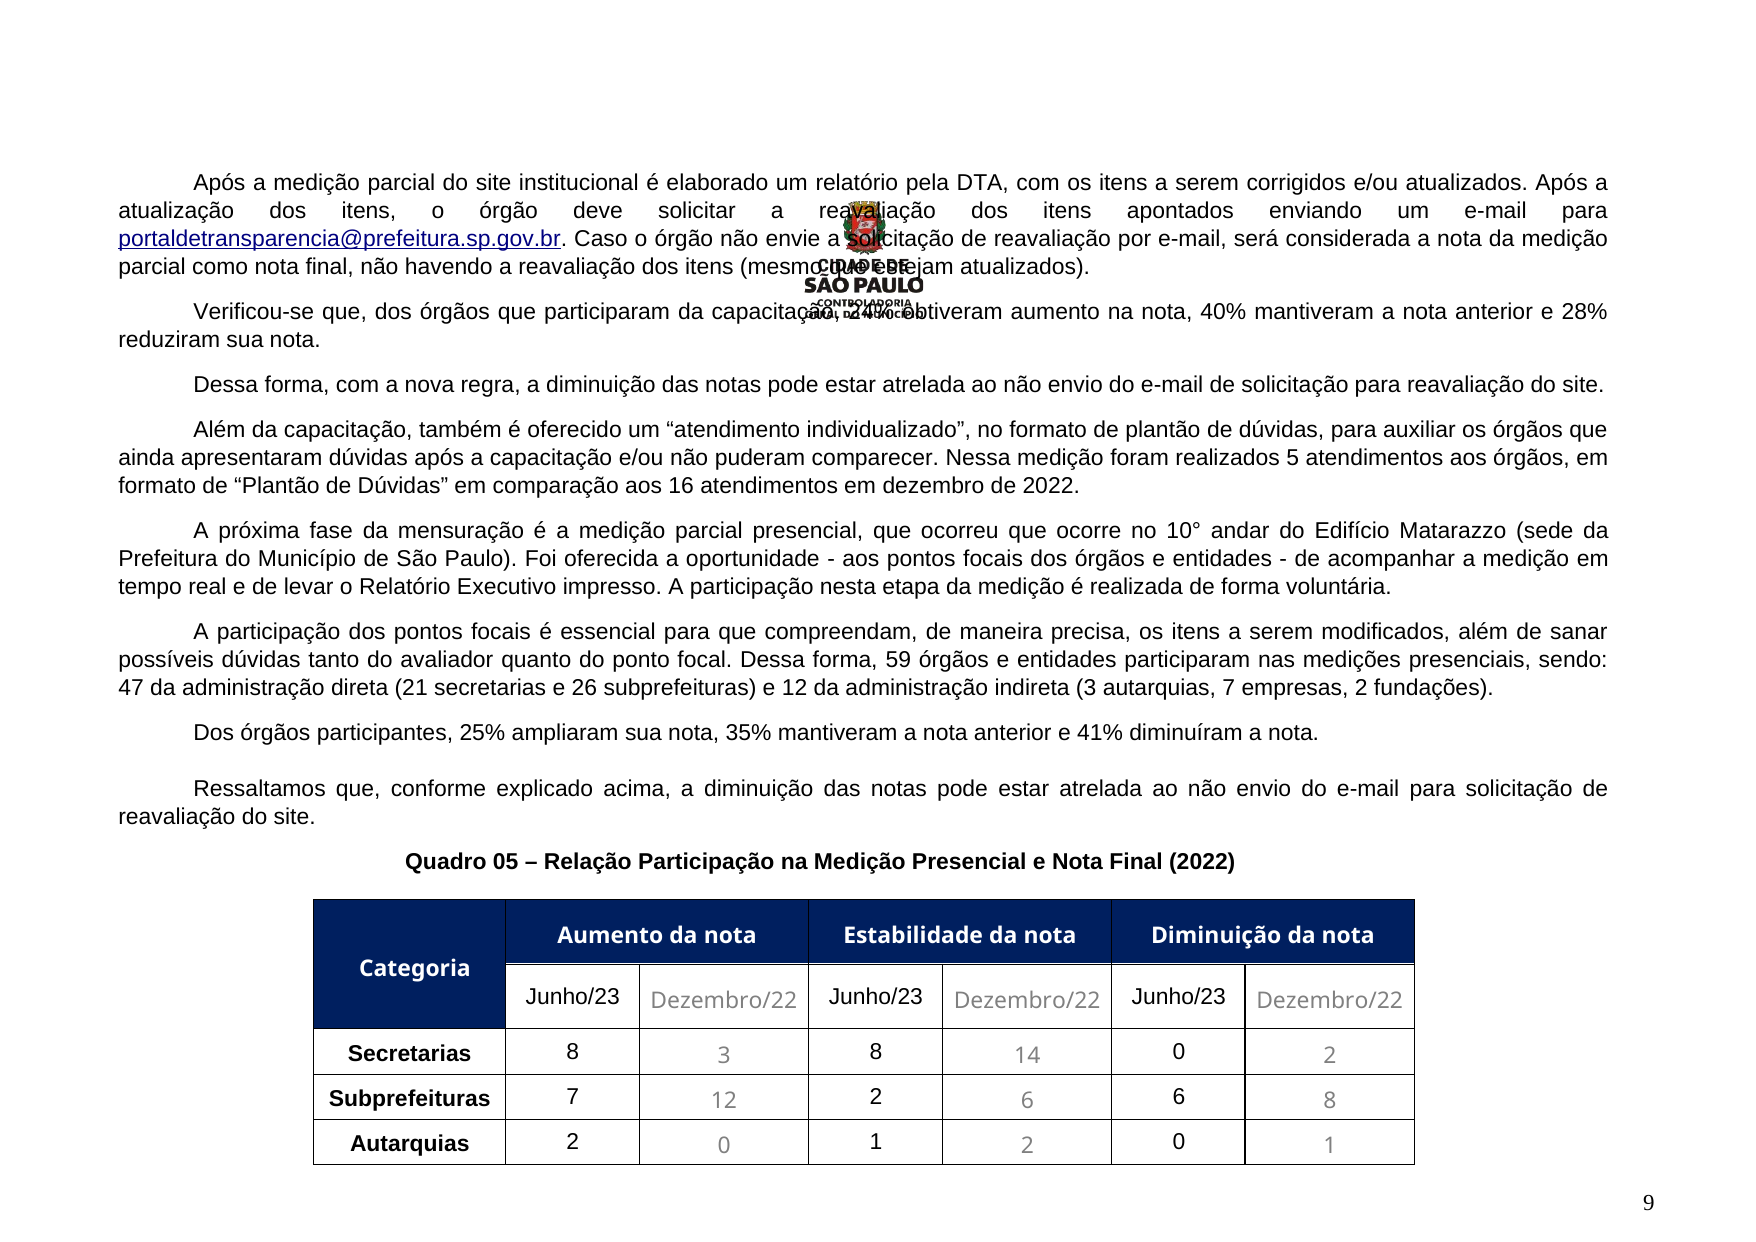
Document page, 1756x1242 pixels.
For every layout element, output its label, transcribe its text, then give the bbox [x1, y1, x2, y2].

table_header Diminuição da nota [1112, 900, 1414, 963]
table_cell 2 [809, 1075, 942, 1118]
table_cell 8 [809, 1029, 942, 1073]
table_cell Dezembro/22 [640, 965, 808, 1028]
table_cell 14 [943, 1029, 1111, 1073]
table_cell 6 [1112, 1075, 1244, 1118]
text Ressaltamos que, conforme explicado acima, a diminuição das notas pode estar atrelada ao não envio do e-mail para solicitação de reavaliação do site. [118, 775, 1609, 829]
text Dessa forma, com a nova regra, a diminuição das notas pode estar atrelada ao não envio do e-mail de solicitação para reavaliação do site. [118, 371, 1609, 397]
table_cell 0 [1112, 1120, 1244, 1163]
table_cell 8 [506, 1029, 639, 1073]
table_cell 8 [1246, 1075, 1414, 1118]
subtitle Quadro 05 – Relação Participação na Medição Presencial e Nota Final (2022) [118, 848, 1605, 874]
table_header Aumento da nota [506, 900, 808, 963]
table_cell 3 [640, 1029, 808, 1073]
table_cell Junho/23 [809, 965, 942, 1028]
text Verificou-se que, dos órgãos que participaram da capacitação, 24% obtiveram aumento na nota, 40% mantiveram a nota anterior e 28% reduziram sua nota. [118, 298, 1609, 352]
table_cell 2 [506, 1120, 639, 1163]
table_cell Junho/23 [506, 965, 639, 1028]
text Além da capacitação, também é oferecido um “atendimento individualizado”, no formato de plantão de dúvidas, para auxiliar os órgãos que ainda apresentaram dúvidas após a capacitação e/ou não puderam comparecer. Nessa medição foram realizados 5 atendimentos aos órgãos, em formato de “Plantão de Dúvidas” em comparação aos 16 atendimentos em dezembro de 2022. [118, 416, 1609, 498]
table_cell 2 [943, 1120, 1111, 1163]
text Dos órgãos participantes, 25% ampliaram sua nota, 35% mantiveram a nota anterior e 41% diminuíram a nota. [118, 719, 1609, 745]
table_cell Autarquias [314, 1120, 505, 1163]
table_cell Dezembro/22 [943, 965, 1111, 1028]
table_cell Dezembro/22 [1246, 965, 1414, 1028]
table_cell 1 [1246, 1120, 1414, 1163]
text A próxima fase da mensuração é a medição parcial presencial, que ocorreu que ocorre no 10° andar do Edifício Matarazzo (sede da Prefeitura do Município de São Paulo). Foi oferecida a oportunidade - aos pontos focais dos órgãos e entidades - de acompanhar a medição em tempo real e de levar o Relatório Executivo impresso. A participação nesta etapa da medição é realizada de forma voluntária. [118, 517, 1609, 599]
table_header Estabilidade da nota [809, 900, 1111, 963]
text Após a medição parcial do site institucional é elaborado um relatório pela DTA, com os itens a serem corrigidos e/ou atualizados. Após a atualização dos itens, o órgão deve solicitar a reavaliação dos itens apontados enviando um e-mail para portaldetransparencia@prefeitura.sp.gov.br. Caso o órgão não envie a solicitação de reavaliação por e-mail, será considerada a nota da medição parcial como nota final, não havendo a reavaliação dos itens (mesmo que estejam atualizados). [118, 169, 1609, 279]
table_cell 1 [809, 1120, 942, 1163]
table_cell 7 [506, 1075, 639, 1118]
text A participação dos pontos focais é essencial para que compreendam, de maneira precisa, os itens a serem modificados, além de sanar possíveis dúvidas tanto do avaliador quanto do ponto focal. Dessa forma, 59 órgãos e entidades participaram nas medições presenciais, sendo: 47 da administração direta (21 secretarias e 26 subprefeituras) e 12 da administração indireta (3 autarquias, 7 empresas, 2 fundações). [118, 618, 1609, 700]
table_cell Subprefeituras [314, 1075, 505, 1118]
table_cell 0 [1112, 1029, 1244, 1073]
table_cell 6 [943, 1075, 1111, 1118]
table_header Categoria [314, 900, 505, 1028]
table_cell Secretarias [314, 1029, 505, 1073]
table_cell Junho/23 [1112, 965, 1244, 1028]
table_cell 0 [640, 1120, 808, 1163]
table_cell 12 [640, 1075, 808, 1118]
table_cell 2 [1246, 1029, 1414, 1073]
